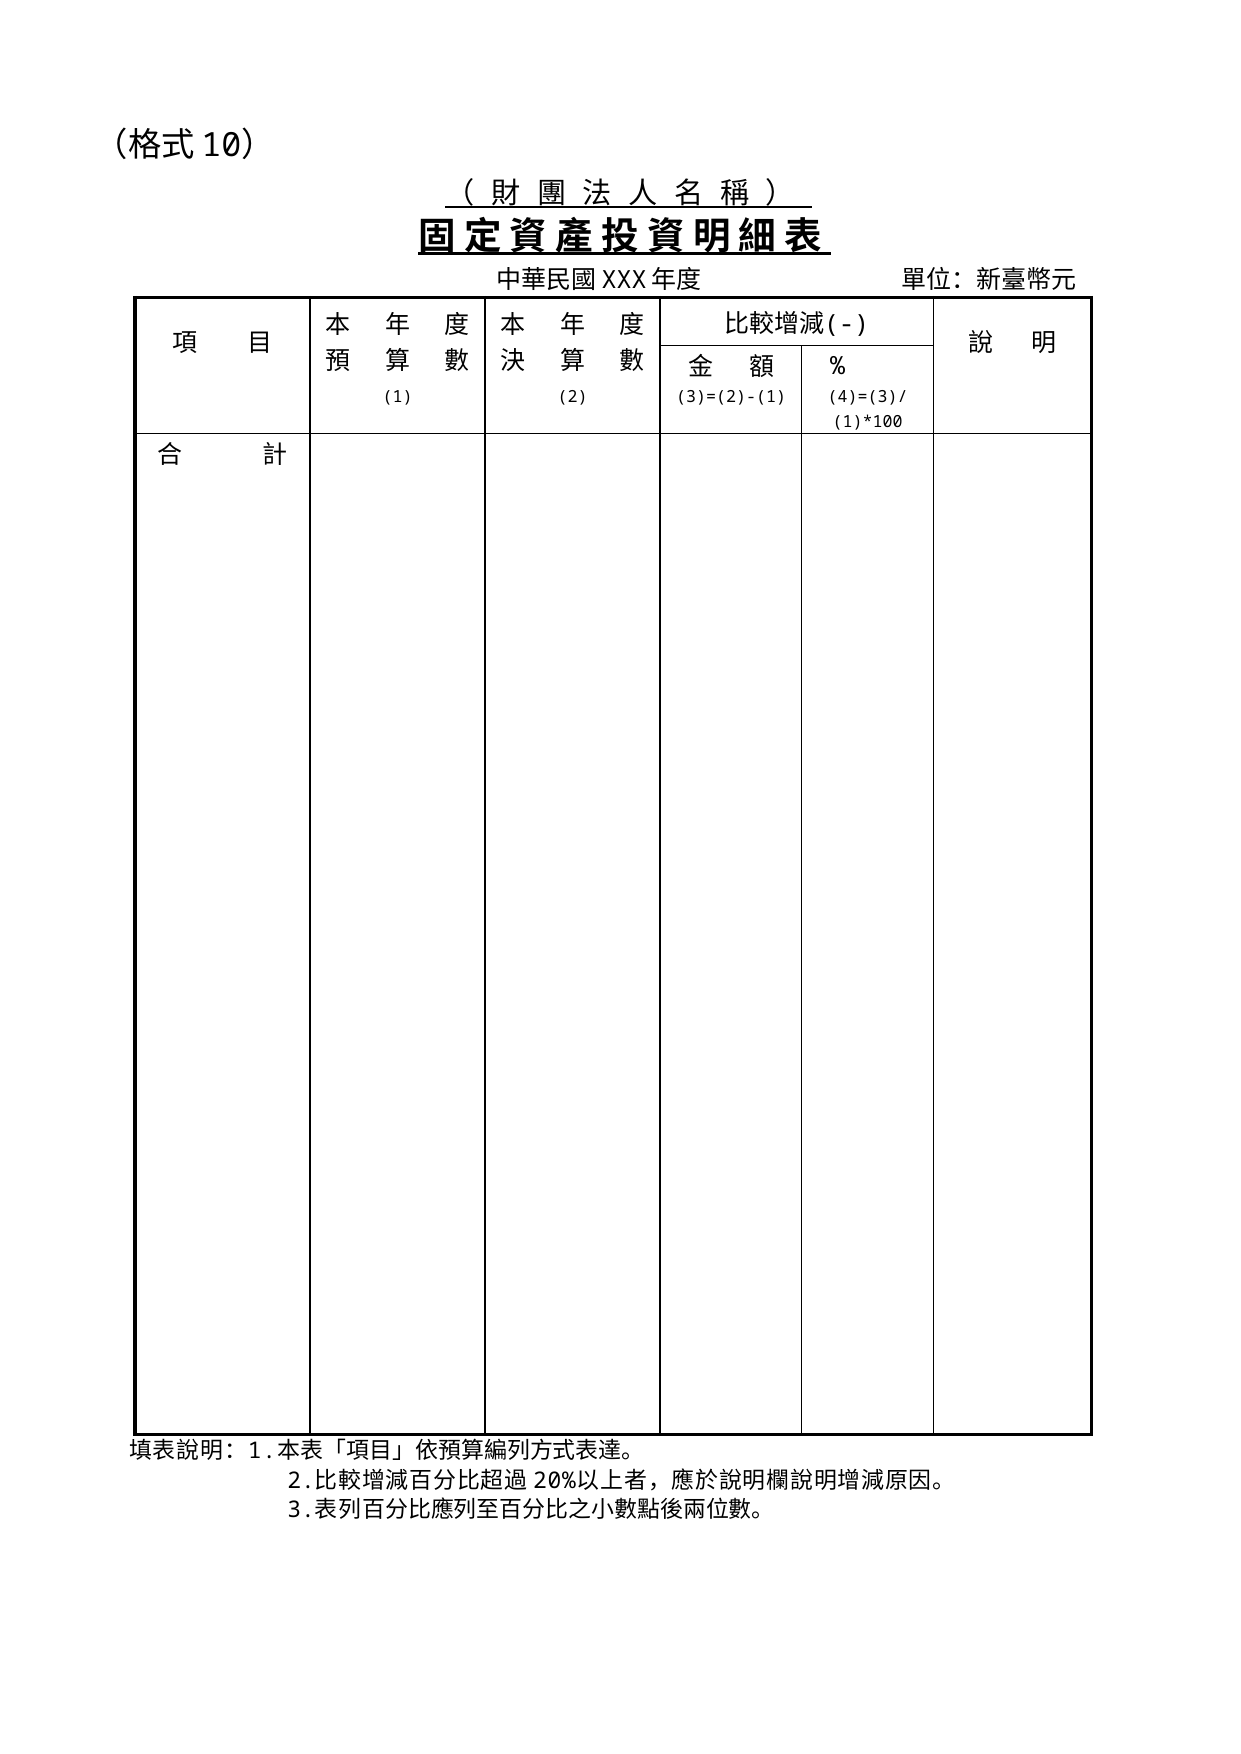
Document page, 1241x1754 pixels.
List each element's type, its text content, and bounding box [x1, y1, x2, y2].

table_cell [311, 1083, 484, 1132]
table_cell [137, 583, 309, 632]
table_cell [137, 1033, 309, 1082]
table_header 項 目 [137, 299, 309, 382]
table_cell [802, 683, 933, 732]
table_cell [802, 1233, 933, 1282]
table_cell [661, 483, 801, 532]
table_cell [311, 1283, 484, 1332]
table_cell [486, 434, 659, 482]
table_cell (3)=(2)-(1) [661, 383, 801, 432]
table_cell [661, 434, 801, 482]
table_cell [802, 933, 933, 982]
table_cell [311, 883, 484, 932]
table_cell [661, 883, 801, 932]
text 固定資產投資明細表 [94, 212, 1146, 258]
table_cell [934, 483, 1090, 532]
table_cell [661, 733, 801, 782]
table_cell [802, 533, 933, 582]
table_cell [934, 583, 1090, 632]
table_cell [311, 683, 484, 732]
table_cell [311, 933, 484, 982]
table_cell [802, 483, 933, 532]
table_cell [137, 883, 309, 932]
table_cell [661, 1183, 801, 1232]
table_cell 合 計 [137, 434, 309, 482]
table_cell [802, 1283, 933, 1332]
table_cell [311, 783, 484, 832]
table_cell [661, 1133, 801, 1182]
table_cell [934, 1133, 1090, 1182]
table_header 本年度 預算數 [311, 299, 484, 382]
text 填表說明：1.本表「項目」依預算編列方式表達。 [94, 1436, 1146, 1465]
table_cell [934, 1083, 1090, 1132]
table_cell [311, 1183, 484, 1232]
table_cell [486, 733, 659, 782]
table_header 說 明 [934, 299, 1090, 382]
table_cell [661, 1083, 801, 1132]
table_cell [934, 683, 1090, 732]
table_cell [137, 1283, 309, 1332]
table_cell [934, 833, 1090, 882]
table_cell [802, 1333, 933, 1382]
table_cell [802, 883, 933, 932]
table_cell [137, 833, 309, 882]
table_cell [311, 1233, 484, 1282]
table_cell [311, 1033, 484, 1082]
table_cell [486, 683, 659, 732]
table_cell [486, 1283, 659, 1332]
table_cell (1) [311, 383, 484, 432]
table_cell [137, 533, 309, 582]
table_cell [486, 1133, 659, 1182]
text （財團法人名稱） [94, 167, 1146, 212]
table_cell [311, 533, 484, 582]
table_cell [802, 1083, 933, 1132]
table_header 本年度 決算數 [486, 299, 659, 382]
table_cell [137, 383, 309, 432]
text （格式10） [94, 118, 1146, 167]
table_cell [486, 983, 659, 1032]
table_cell [661, 1333, 801, 1382]
table_cell [486, 1333, 659, 1382]
table_cell [802, 783, 933, 832]
table_header 比較增減(-) [661, 299, 933, 345]
table_cell [661, 983, 801, 1032]
table_cell [934, 1033, 1090, 1082]
table_cell [934, 1233, 1090, 1282]
table_cell (2) [486, 383, 659, 432]
table_cell [934, 533, 1090, 582]
table_cell [311, 1333, 484, 1382]
table_cell [661, 683, 801, 732]
table_cell [802, 633, 933, 682]
table_cell [486, 933, 659, 982]
table_cell [486, 1083, 659, 1132]
table_cell [137, 1383, 309, 1432]
table_cell [802, 733, 933, 782]
table_cell [486, 533, 659, 582]
table_cell [311, 434, 484, 482]
table_cell [137, 733, 309, 782]
table_cell [311, 833, 484, 882]
table_cell [137, 1133, 309, 1182]
table_cell (4)=(3)/(1)*100 [802, 383, 933, 432]
text 中華民國XXX年度 單位：新臺幣元 [446, 258, 1192, 296]
table_cell [137, 483, 309, 532]
table_cell [934, 733, 1090, 782]
table_cell [934, 983, 1090, 1032]
table_cell [802, 833, 933, 882]
table_cell [486, 833, 659, 882]
table_cell [486, 1183, 659, 1232]
text 2.比較增減百分比超過20%以上者，應於說明欄說明增減原因。 [94, 1465, 1146, 1494]
table_cell [934, 783, 1090, 832]
table_cell [661, 833, 801, 882]
table_cell [934, 633, 1090, 682]
table_cell [934, 1283, 1090, 1332]
table_cell [311, 583, 484, 632]
table_cell [934, 1333, 1090, 1382]
table_cell [934, 434, 1090, 482]
table_cell [311, 733, 484, 782]
table_cell [137, 633, 309, 682]
table_cell [311, 1383, 484, 1432]
table_cell [486, 1383, 659, 1432]
table_cell [137, 683, 309, 732]
table_cell [311, 483, 484, 532]
table_cell [934, 933, 1090, 982]
table_cell [802, 434, 933, 482]
table_cell % [802, 346, 933, 382]
table_cell [486, 883, 659, 932]
table_cell [137, 933, 309, 982]
table_cell [934, 883, 1090, 932]
table_cell [137, 983, 309, 1032]
table_cell [802, 1383, 933, 1432]
table_cell 金額 [661, 346, 801, 382]
table_cell [802, 1033, 933, 1082]
table_cell [661, 1383, 801, 1432]
table_cell [486, 1033, 659, 1082]
table_cell [934, 1383, 1090, 1432]
table_cell [802, 1133, 933, 1182]
table_cell [486, 583, 659, 632]
table_cell [486, 783, 659, 832]
table_cell [661, 533, 801, 582]
table_cell [934, 1183, 1090, 1232]
table_cell [311, 1133, 484, 1182]
table_cell [486, 483, 659, 532]
table_cell [137, 783, 309, 832]
table_cell [661, 933, 801, 982]
table_cell [802, 1183, 933, 1232]
table_cell [311, 633, 484, 682]
table_cell [661, 633, 801, 682]
table_cell [311, 983, 484, 1032]
table_cell [661, 1283, 801, 1332]
table_cell [661, 783, 801, 832]
table_cell [486, 633, 659, 682]
table_cell [934, 383, 1090, 432]
text 3.表列百分比應列至百分比之小數點後兩位數。 [94, 1494, 1146, 1523]
table_cell [486, 1233, 659, 1282]
table_cell [137, 1083, 309, 1132]
table_cell [137, 1183, 309, 1232]
table_cell [802, 983, 933, 1032]
table_cell [137, 1333, 309, 1382]
table_cell [802, 583, 933, 632]
table_cell [661, 583, 801, 632]
table_cell [661, 1233, 801, 1282]
table_cell [137, 1233, 309, 1282]
table_cell [661, 1033, 801, 1082]
